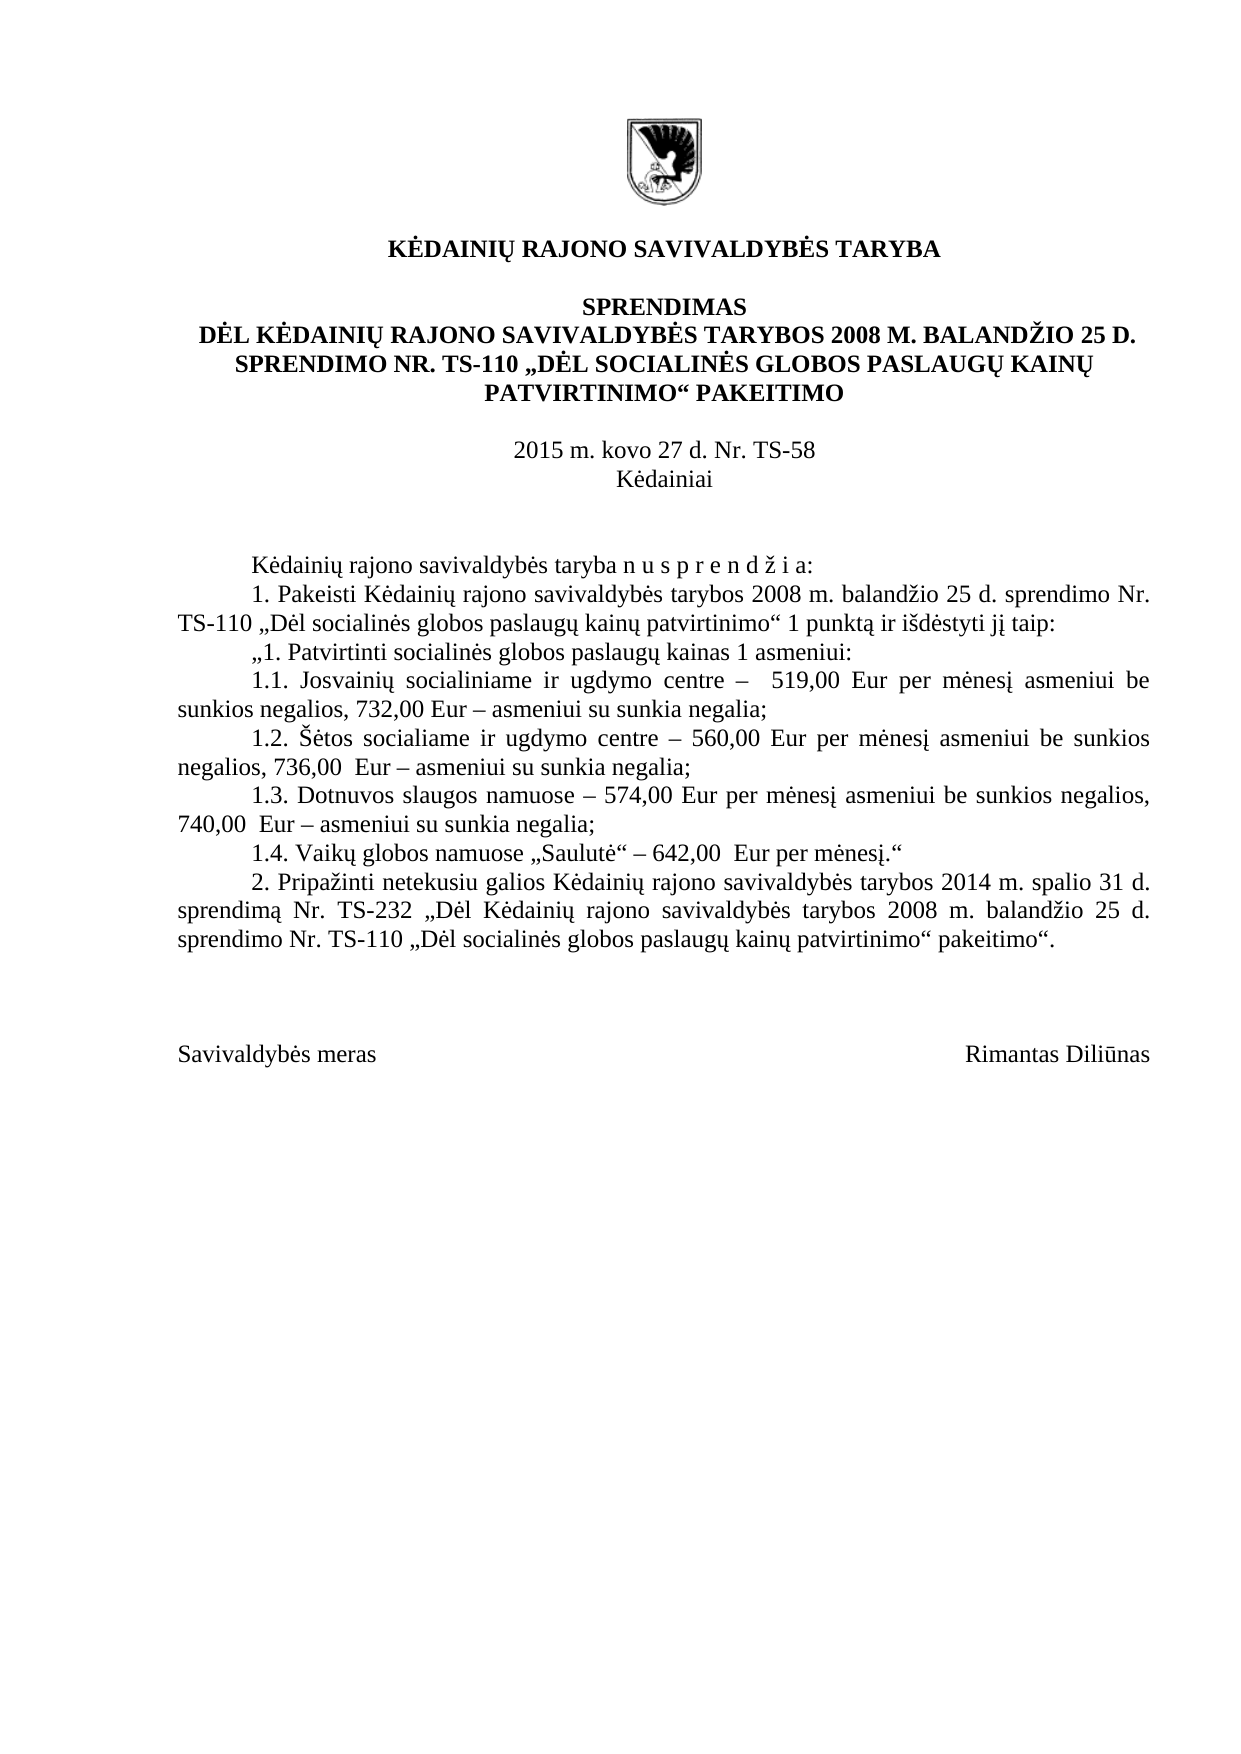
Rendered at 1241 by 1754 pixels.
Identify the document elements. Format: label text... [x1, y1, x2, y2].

text 2015 m. kovo 27 d. Nr. TS-58 [177, 436, 1152, 464]
text KĖDAINIŲ RAJONO SAVIVALDYBĖS TARYBA [177, 234, 1152, 263]
text Kėdainiai [177, 464, 1152, 493]
text 1.2. Šėtos socialiame ir ugdymo centre – 560,00 Eur per mėnesį asmeniui be sunkios negalios, 736,00 Eur – asmeniui su sunkia negalia; [177, 723, 1152, 781]
text 2. Pripažinti netekusiu galios Kėdainių rajono savivaldybės tarybos 2014 m. spalio 31 d. sprendimą Nr. TS-232 „Dėl Kėdainių rajono savivaldybės tarybos 2008 m. balandžio 25 d. sprendimo Nr. TS-110 „Dėl socialinės globos paslaugų kainų patvirtinimo“ pakeitimo“. [177, 867, 1152, 953]
text DĖL KĖDAINIŲ RAJONO SAVIVALDYBĖS TARYBOS 2008 M. BALANDŽIO 25 D. SPRENDIMO NR. TS-110 „DĖL SOCIALINĖS GLOBOS PASLAUGŲ KAINŲ PATVIRTINIMO“ PAKEITIMO [177, 321, 1152, 407]
text Savivaldybės meras Rimantas Diliūnas [177, 1039, 1152, 1068]
text 1.4. Vaikų globos namuose „Saulutė“ – 642,00 Eur per mėnesį.“ [177, 838, 1152, 867]
text 1.3. Dotnuvos slaugos namuose – 574,00 Eur per mėnesį asmeniui be sunkios negalios, 740,00 Eur – asmeniui su sunkia negalia; [177, 781, 1152, 838]
text 1.1. Josvainių socialiniame ir ugdymo centre – 519,00 Eur per mėnesį asmeniui be sunkios negalios, 732,00 Eur – asmeniui su sunkia negalia; [177, 666, 1152, 723]
text SPRENDIMAS [177, 292, 1152, 321]
text Kėdainių rajono savivaldybės taryba n u s p r e n d ž i a: [177, 551, 1152, 579]
text „1. Patvirtinti socialinės globos paslaugų kainas 1 asmeniui: [177, 637, 1152, 666]
text 1. Pakeisti Kėdainių rajono savivaldybės tarybos 2008 m. balandžio 25 d. sprendimo Nr. TS-110 „Dėl socialinės globos paslaugų kainų patvirtinimo“ 1 punktą ir išdėstyti jį taip: [177, 579, 1152, 637]
